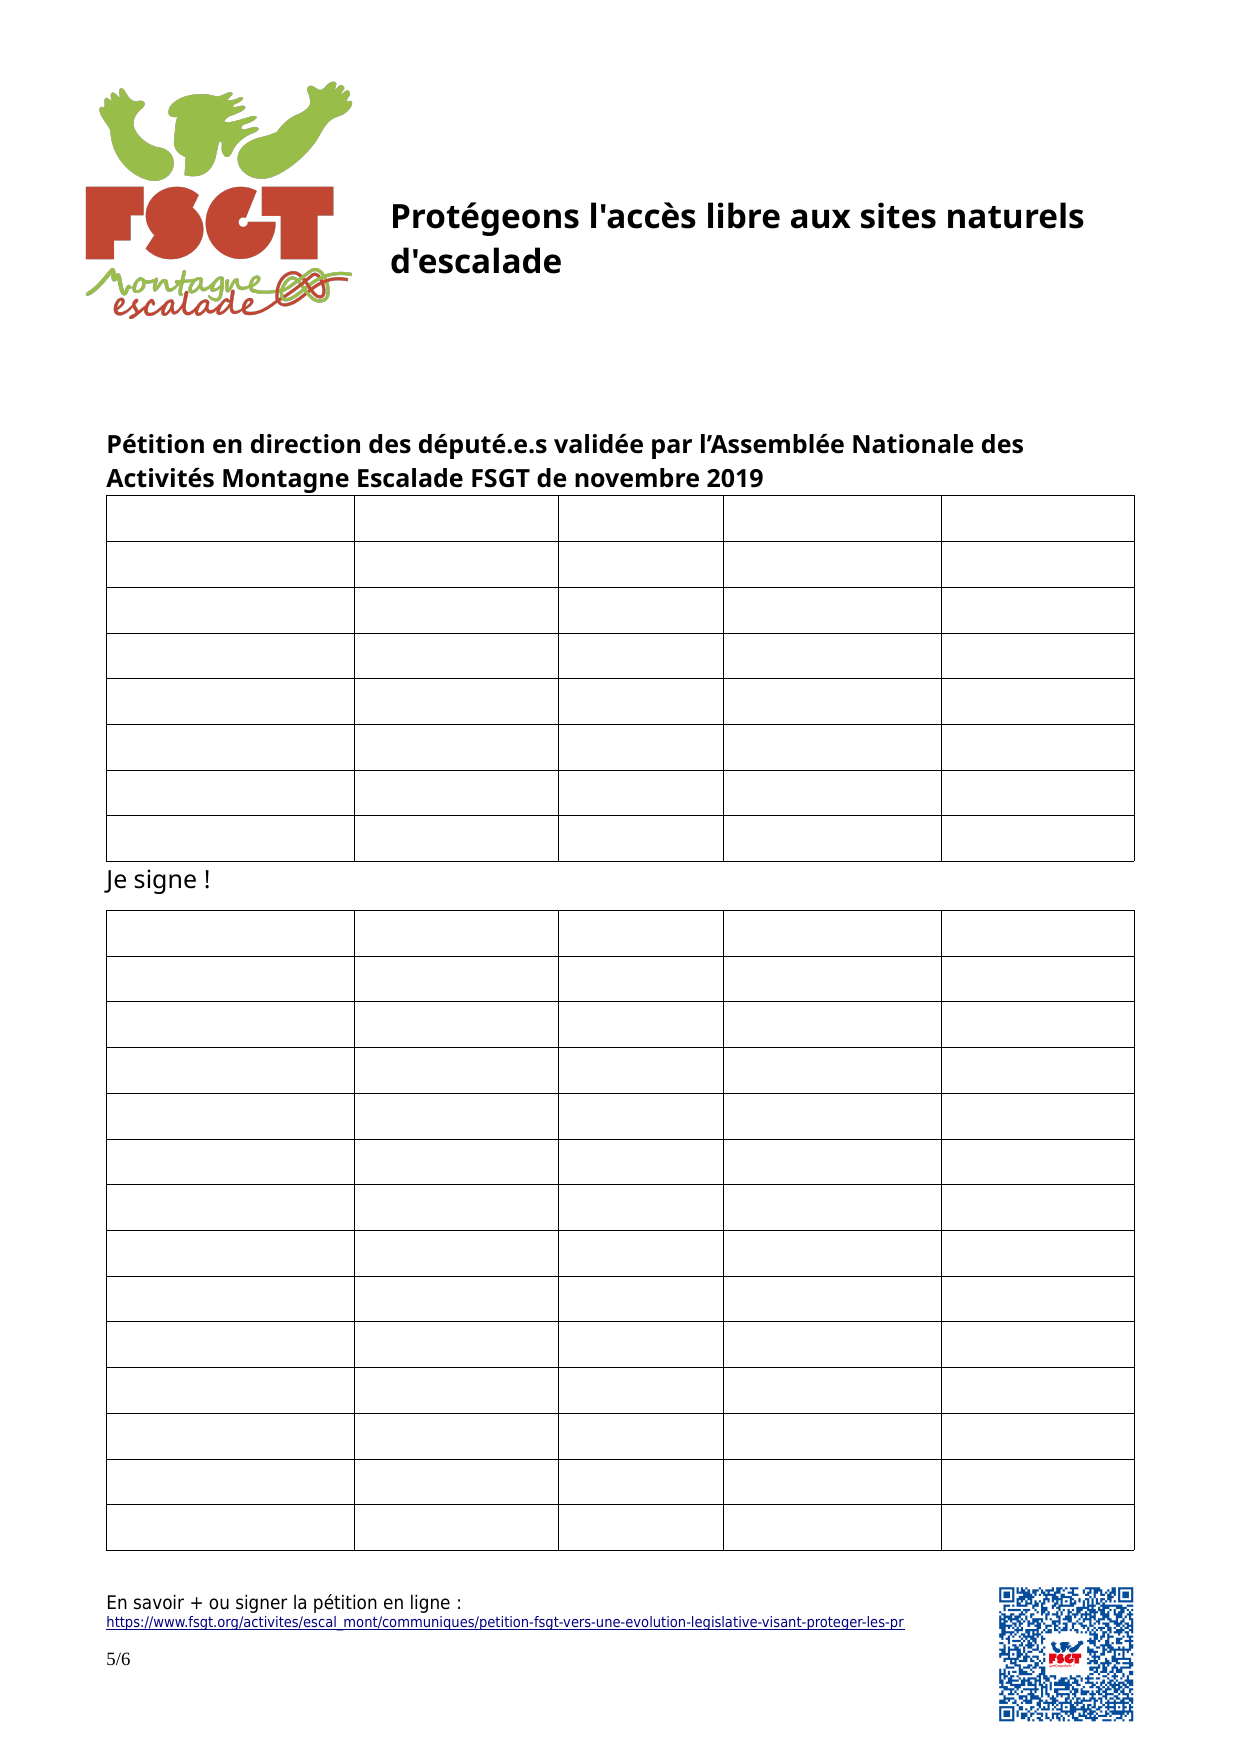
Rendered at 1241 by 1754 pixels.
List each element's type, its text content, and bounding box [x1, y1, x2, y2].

table_cell [355, 816, 558, 861]
table_cell [942, 1048, 1134, 1093]
table_cell [355, 1460, 558, 1504]
table_cell [559, 1368, 723, 1413]
table_cell [942, 1185, 1134, 1230]
table_cell [559, 1094, 723, 1138]
table_cell [559, 634, 723, 678]
table_cell [107, 1460, 354, 1504]
table_cell [107, 1002, 354, 1047]
table_cell [942, 1368, 1134, 1413]
table_cell [107, 679, 354, 724]
table_cell [724, 634, 941, 678]
table_cell [724, 957, 941, 1001]
table_cell [724, 496, 941, 541]
table_cell [724, 679, 941, 724]
table_cell [355, 496, 558, 541]
table_cell [355, 1277, 558, 1321]
table_cell [107, 1505, 354, 1550]
table_cell [724, 1277, 941, 1321]
picture [67, 42, 363, 338]
picture [990, 1578, 1142, 1730]
table_cell [942, 634, 1134, 678]
table_cell [724, 1185, 941, 1230]
table_cell [355, 1002, 558, 1047]
table_cell [107, 1231, 354, 1276]
table_cell [559, 1460, 723, 1504]
table_cell [355, 588, 558, 632]
table_header [942, 911, 1134, 956]
table_cell [942, 1460, 1134, 1504]
table_header [559, 911, 723, 956]
table_cell [942, 957, 1134, 1001]
table_cell [107, 1322, 354, 1367]
table_cell [942, 1414, 1134, 1459]
table_cell [355, 725, 558, 769]
table_cell [559, 725, 723, 769]
table_cell [942, 1322, 1134, 1367]
table_cell [942, 542, 1134, 587]
table_cell [559, 1048, 723, 1093]
table_cell [559, 1322, 723, 1367]
table_cell [724, 725, 941, 769]
table_cell [107, 1414, 354, 1459]
table_cell [559, 1185, 723, 1230]
table_cell [107, 1140, 354, 1184]
table_cell [107, 496, 354, 541]
table_cell [107, 771, 354, 815]
table_cell [559, 1277, 723, 1321]
table_cell [942, 771, 1134, 815]
table_cell [107, 1094, 354, 1138]
table_cell [355, 542, 558, 587]
table_cell [559, 1002, 723, 1047]
table_cell [107, 1368, 354, 1413]
table_cell [724, 771, 941, 815]
table_cell [559, 957, 723, 1001]
table_cell [724, 1460, 941, 1504]
table_cell [107, 634, 354, 678]
table_cell [107, 588, 354, 632]
text Je signe ! [106, 862, 1134, 895]
table_cell [724, 1322, 941, 1367]
table_cell [559, 588, 723, 632]
table_cell [559, 1505, 723, 1550]
table_header [724, 911, 941, 956]
table_cell [355, 1322, 558, 1367]
table_header [355, 911, 558, 956]
table_cell [355, 1505, 558, 1550]
table_cell [942, 1505, 1134, 1550]
table_cell [724, 1094, 941, 1138]
table_cell [724, 1231, 941, 1276]
table_cell [355, 1048, 558, 1093]
table_cell [107, 542, 354, 587]
table_cell [724, 1414, 941, 1459]
table_cell [559, 1414, 723, 1459]
table_cell [942, 1231, 1134, 1276]
table_cell [107, 725, 354, 769]
table_cell [942, 1002, 1134, 1047]
table_cell [724, 1048, 941, 1093]
table_cell [355, 957, 558, 1001]
table_cell [942, 1094, 1134, 1138]
table_cell [942, 1277, 1134, 1321]
table_cell [724, 588, 941, 632]
table_cell [559, 1231, 723, 1276]
table_cell [355, 634, 558, 678]
table_cell [942, 496, 1134, 541]
table_cell [355, 1231, 558, 1276]
table_cell [107, 816, 354, 861]
table_cell [355, 1094, 558, 1138]
table_cell [107, 957, 354, 1001]
table_cell [107, 1185, 354, 1230]
table_cell [942, 679, 1134, 724]
table_cell [355, 679, 558, 724]
table_cell [355, 1140, 558, 1184]
table_cell [559, 1140, 723, 1184]
table_cell [355, 1368, 558, 1413]
table_cell [559, 816, 723, 861]
table_cell [724, 542, 941, 587]
table_cell [724, 1140, 941, 1184]
table_cell [559, 771, 723, 815]
table_cell [724, 1002, 941, 1047]
table_cell [942, 1140, 1134, 1184]
table_cell [942, 588, 1134, 632]
table_cell [559, 496, 723, 541]
table_cell [724, 1368, 941, 1413]
table_header [107, 911, 354, 956]
table_cell [107, 1048, 354, 1093]
table_cell [107, 1277, 354, 1321]
table_cell [942, 725, 1134, 769]
table_cell [942, 816, 1134, 861]
table_cell [355, 771, 558, 815]
table_cell [559, 542, 723, 587]
table_cell [724, 1505, 941, 1550]
table_cell [355, 1185, 558, 1230]
table_cell [559, 679, 723, 724]
table_cell [355, 1414, 558, 1459]
table_cell [724, 816, 941, 861]
